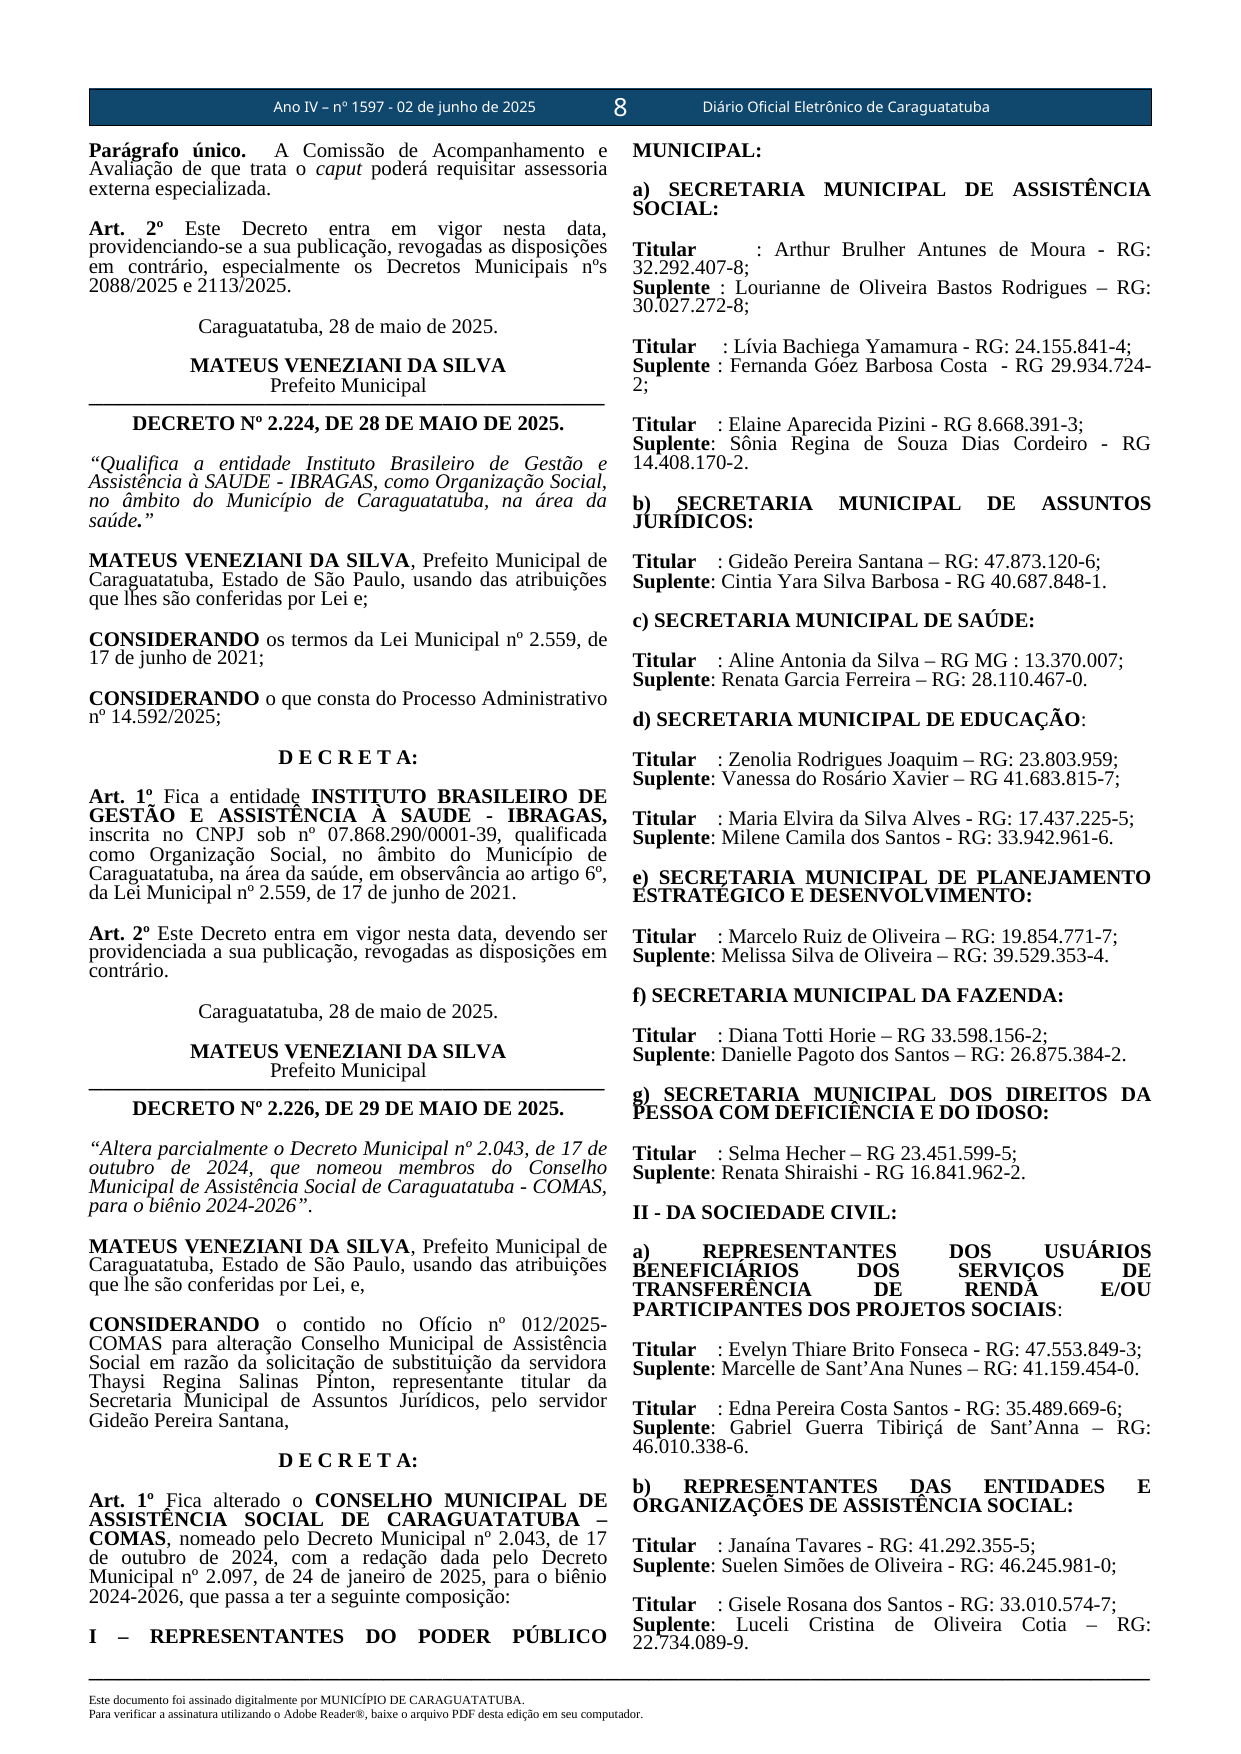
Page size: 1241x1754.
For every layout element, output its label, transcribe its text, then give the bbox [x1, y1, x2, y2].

text ─────────────────────────────────── [88, 1081, 608, 1100]
text “Qualifica a entidade Instituto Brasileiro de Gestão e Assistência à SAUDE - IBRAGAS, como Organização Social, no âmbito do Município de Caraguatatuba, na área da saúde.” [88, 455, 608, 532]
text Suplente: Melissa Silva de Oliveira – RG: 39.529.353-4. [632, 947, 1152, 966]
text Titular : Selma Hecher – RG 23.451.599-5; [632, 1145, 1152, 1164]
text MUNICIPAL: [632, 142, 1152, 161]
text CONSIDERANDO os termos da Lei Municipal nº 2.559, de 17 de junho de 2021; [88, 631, 608, 669]
text Suplente: Renata Shiraishi - RG 16.841.962-2. [632, 1164, 1152, 1183]
text MATEUS VENEZIANI DA SILVA [88, 1043, 608, 1062]
text D E C R E T A: [88, 1452, 608, 1471]
text ─────────────────────────────────── [88, 396, 608, 415]
text a) SECRETARIA MUNICIPAL DE ASSISTÊNCIA SOCIAL: [632, 182, 1152, 220]
text d) SECRETARIA MUNICIPAL DE EDUCAÇÃO: [632, 711, 1152, 731]
text Titular : Gisele Rosana dos Santos - RG: 33.010.574-7; [632, 1596, 1152, 1616]
text Art. 1º Fica alterado o CONSELHO MUNICIPAL DE ASSISTÊNCIA SOCIAL DE CARAGUATATUBA – COMAS, nomeado pelo Decreto Municipal nº 2.043, de 17 de outubro de 2024, com a redação dada pelo Decreto Municipal nº 2.097, de 24 de janeiro de 2025, para o biênio 2024-2026, que passa a ter a seguinte composição: [88, 1492, 608, 1608]
text Caraguatatuba, 28 de maio de 2025. [88, 318, 608, 337]
text Titular : Edna Pereira Costa Santos - RG: 35.489.669-6; [632, 1400, 1152, 1419]
text II - DA SOCIEDADE CIVIL: [632, 1204, 1152, 1223]
text Titular : Maria Elvira da Silva Alves - RG: 17.437.225-5; [632, 810, 1152, 829]
text Titular : Lívia Bachiega Yamamura - RG: 24.155.841-4; [632, 338, 1152, 357]
text Titular : Elaine Aparecida Pizini - RG 8.668.391-3; [632, 416, 1152, 436]
text f) SECRETARIA MUNICIPAL DA FAZENDA: [632, 987, 1152, 1006]
text Titular : Aline Antonia da Silva – RG MG : 13.370.007; [632, 652, 1152, 672]
text c) SECRETARIA MUNICIPAL DE SAÚDE: [632, 613, 1152, 632]
text Suplente: Gabriel Guerra Tibiriçá de Sant’Anna – RG: 46.010.338-6. [632, 1419, 1152, 1458]
text b) SECRETARIA MUNICIPAL DE ASSUNTOS JURÍDICOS: [632, 494, 1152, 533]
text Suplente: Suelen Simões de Oliveira - RG: 46.245.981-0; [632, 1557, 1152, 1576]
text Art. 1º Fica a entidade INSTITUTO BRASILEIRO DE GESTÃO E ASSISTÊNCIA À SAUDE - IBRAGAS, inscrita no CNPJ sob nº 07.868.290/0001-39, qualificada como Organização Social, no âmbito do Município de Caraguatatuba, na área da saúde, em observância ao artigo 6º, da Lei Municipal nº 2.559, de 17 de junho de 2021. [88, 789, 608, 904]
text Titular : Diana Totti Horie – RG 33.598.156-2; [632, 1027, 1152, 1046]
text Suplente : Fernanda Góez Barbosa Costa - RG 29.934.724-2; [632, 357, 1152, 396]
text Art. 2º Este Decreto entra em vigor nesta data, devendo ser providenciada a sua publicação, revogadas as disposições em contrário. [88, 925, 608, 982]
text Suplente: Milene Camila dos Santos - RG: 33.942.961-6. [632, 829, 1152, 848]
text a) REPRESENTANTES DOS USUÁRIOS BENEFICIÁRIOS DOS SERVIÇOS DE TRANSFERÊNCIA DE RENDA E/OU PARTICIPANTES DOS PROJETOS SOCIAIS: [632, 1244, 1152, 1321]
text Suplente: Vanessa do Rosário Xavier – RG 41.683.815-7; [632, 770, 1152, 789]
text Prefeito Municipal [88, 1062, 608, 1081]
text Caraguatatuba, 28 de maio de 2025. [88, 1003, 608, 1022]
text Suplente: Renata Garcia Ferreira – RG: 28.110.467-0. [632, 672, 1152, 691]
text DECRETO Nº 2.224, DE 28 DE MAIO DE 2025. [88, 415, 608, 434]
text Titular : Zenolia Rodrigues Joaquim – RG: 23.803.959; [632, 751, 1152, 770]
text e) SECRETARIA MUNICIPAL DE PLANEJAMENTO ESTRATÉGICO E DESENVOLVIMENTO: [632, 869, 1152, 907]
text “Altera parcialmente o Decreto Municipal nº 2.043, de 17 de outubro de 2024, que nomeou membros do Conselho Municipal de Assistência Social de Caraguatatuba - COMAS, para o biênio 2024-2026”. [88, 1140, 608, 1217]
text Art. 2º Este Decreto entra em vigor nesta data, providenciando-se a sua publicação, revogadas as disposições em contrário, especialmente os Decretos Municipais nºs 2088/2025 e 2113/2025. [88, 220, 608, 297]
text Suplente: Luceli Cristina de Oliveira Cotia – RG: 22.734.089-9. [632, 1616, 1152, 1654]
text g) SECRETARIA MUNICIPAL DOS DIREITOS DA PESSOA COM DEFICIÊNCIA E DO IDOSO: [632, 1086, 1152, 1124]
text Suplente: Cintia Yara Silva Barbosa - RG 40.687.848-1. [632, 573, 1152, 592]
text Titular : Janaína Tavares - RG: 41.292.355-5; [632, 1537, 1152, 1557]
text Suplente: Marcelle de Sant’Ana Nunes – RG: 41.159.454-0. [632, 1360, 1152, 1379]
text Titular : Marcelo Ruiz de Oliveira – RG: 19.854.771-7; [632, 928, 1152, 947]
text CONSIDERANDO o que consta do Processo Administrativo nº 14.592/2025; [88, 690, 608, 728]
text MATEUS VENEZIANI DA SILVA, Prefeito Municipal de Caraguatatuba, Estado de São Paulo, usando das atribuições que lhes são conferidas por Lei e; [88, 552, 608, 610]
text Suplente : Lourianne de Oliveira Bastos Rodrigues – RG: 30.027.272-8; [632, 279, 1152, 317]
text MATEUS VENEZIANI DA SILVA [88, 357, 608, 377]
text D E C R E T A: [88, 749, 608, 768]
text MATEUS VENEZIANI DA SILVA, Prefeito Municipal de Caraguatatuba, Estado de São Paulo, usando das atribuições que lhe são conferidas por Lei, e, [88, 1238, 608, 1296]
text Titular : Gideão Pereira Santana – RG: 47.873.120-6; [632, 554, 1152, 573]
text Suplente: Danielle Pagoto dos Santos – RG: 26.875.384-2. [632, 1046, 1152, 1065]
text I – REPRESENTANTES DO PODER PÚBLICO [88, 1628, 608, 1647]
text Suplente: Sônia Regina de Souza Dias Cordeiro - RG 14.408.170-2. [632, 436, 1152, 474]
text b) REPRESENTANTES DAS ENTIDADES E ORGANIZAÇÕES DE ASSISTÊNCIA SOCIAL: [632, 1478, 1152, 1517]
text DECRETO Nº 2.226, DE 29 DE MAIO DE 2025. [88, 1100, 608, 1119]
text Parágrafo único. A Comissão de Acompanhamento e Avaliação de que trata o caput poderá requisitar assessoria externa especializada. [88, 142, 608, 199]
text Titular : Evelyn Thiare Brito Fonseca - RG: 47.553.849-3; [632, 1341, 1152, 1360]
text Titular : Arthur Brulher Antunes de Moura - RG: 32.292.407-8; [632, 241, 1152, 279]
text CONSIDERANDO o contido no Ofício nº 012/2025-COMAS para alteração Conselho Municipal de Assistência Social em razão da solicitação de substituição da servidora Thaysi Regina Salinas Pinton, representante titular da Secretaria Municipal de Assuntos Jurídicos, pelo servidor Gideão Pereira Santana, [88, 1316, 608, 1432]
text Prefeito Municipal [88, 377, 608, 396]
